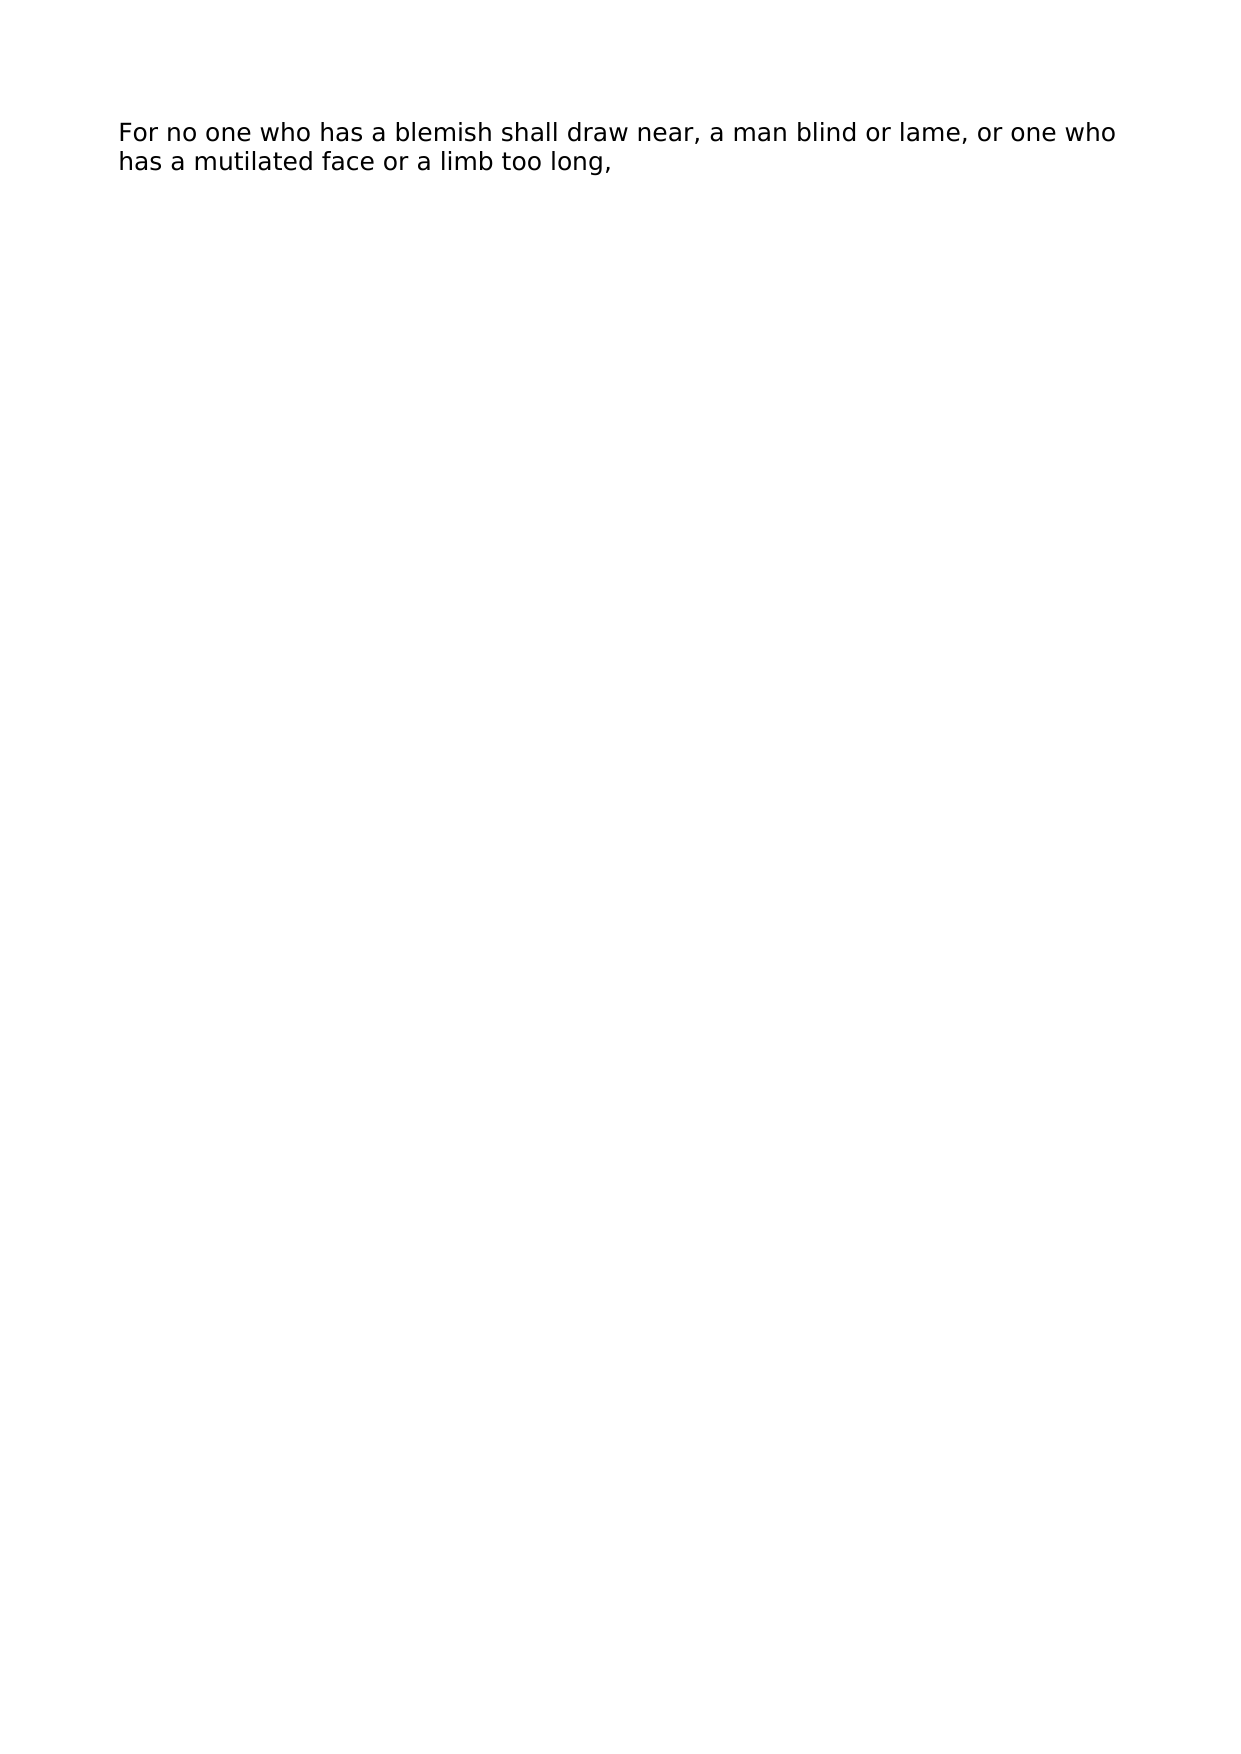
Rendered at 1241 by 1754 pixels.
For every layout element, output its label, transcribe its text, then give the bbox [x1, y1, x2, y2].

text For no one who has a blemish shall draw near, a man blind or lame, or one who has a mutilated face or a limb too long, [118, 118, 1122, 176]
